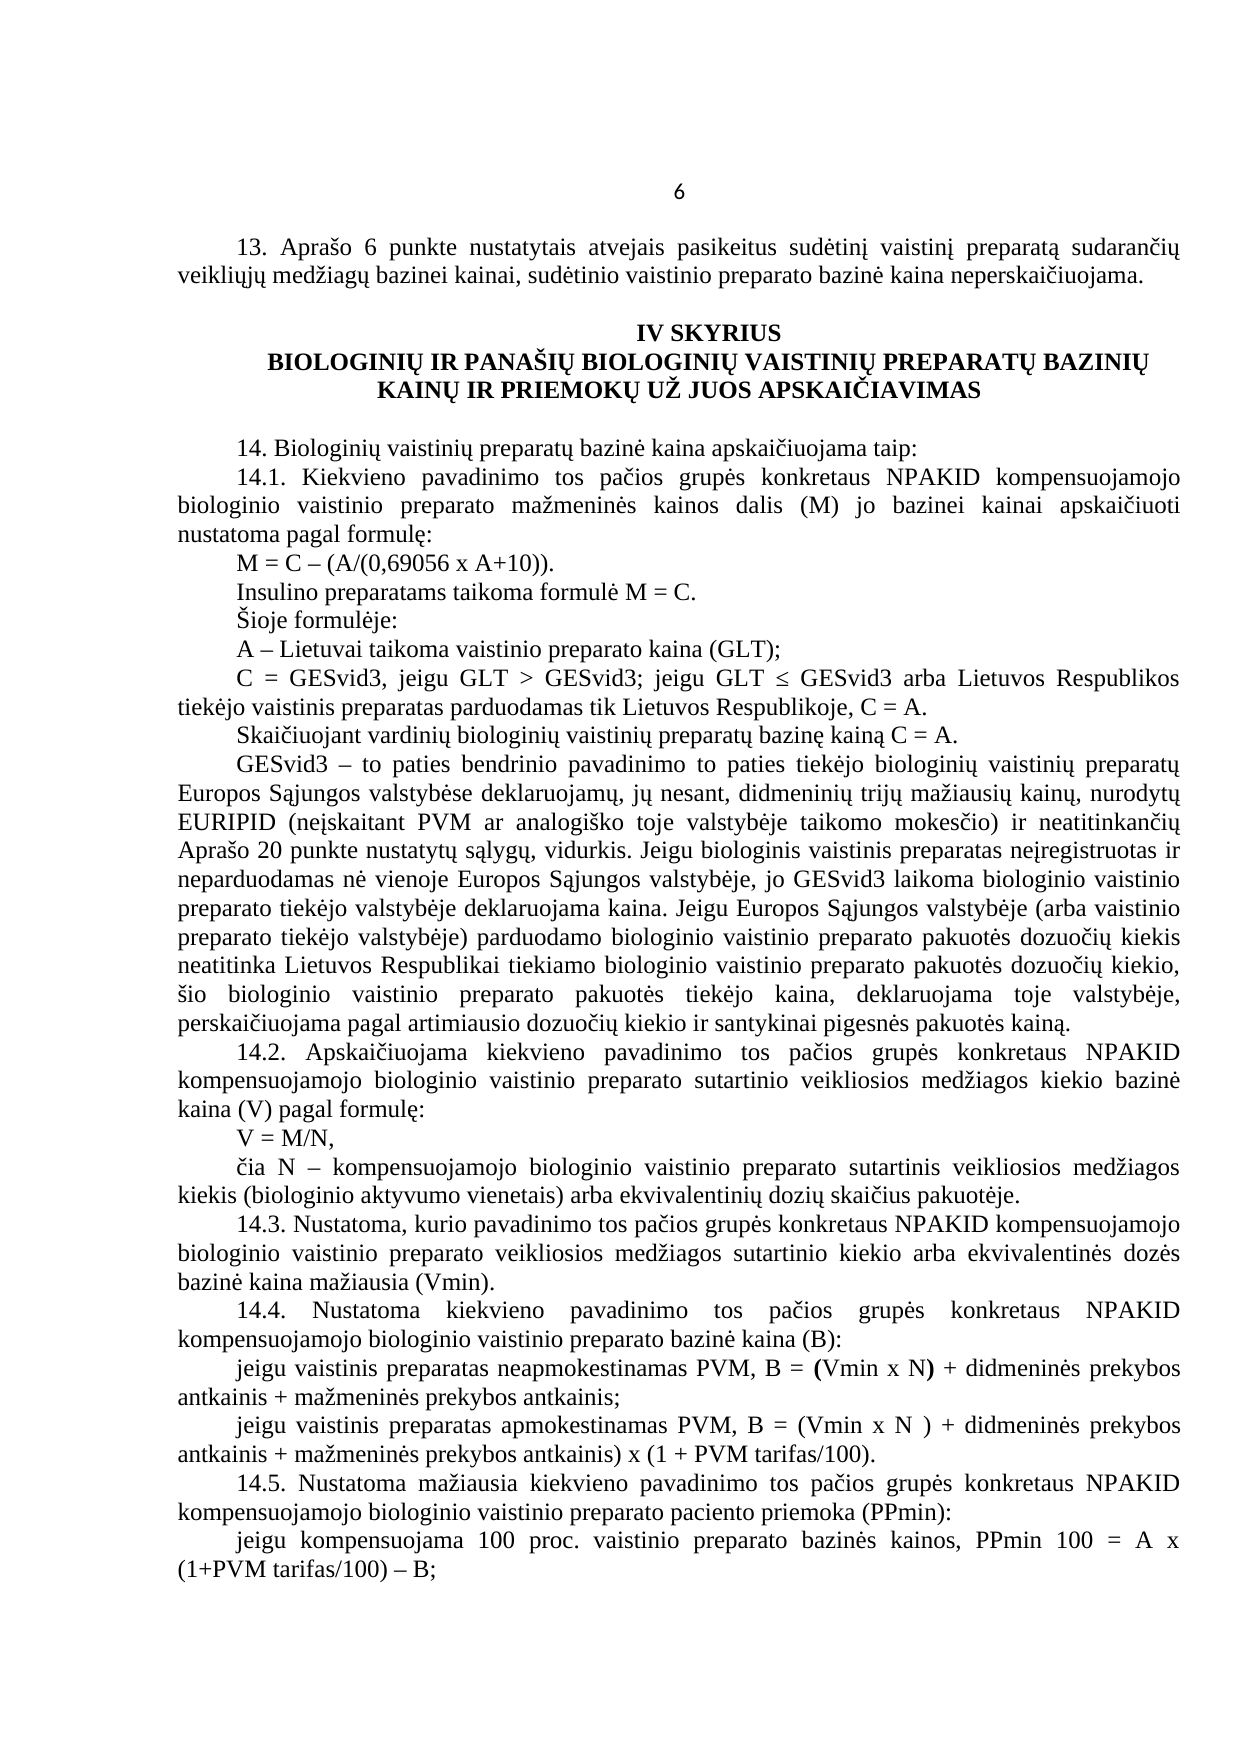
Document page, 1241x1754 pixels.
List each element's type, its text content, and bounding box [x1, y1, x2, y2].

text jeigu vaistinis preparatas apmokestinamas PVM, B = (Vmin x N ) + didmeninės prekybos antkainis + mažmeninės prekybos antkainis) x (1 + PVM tarifas/100). [177, 1410, 1181, 1468]
text jeigu kompensuojama 100 proc. vaistinio preparato bazinės kainos, PPmin 100 = A x (1+PVM tarifas/100) – B; [177, 1525, 1181, 1583]
text jeigu vaistinis preparatas neapmokestinamas PVM, B = (Vmin x N) + didmeninės prekybos antkainis + mažmeninės prekybos antkainis; [177, 1353, 1181, 1410]
text Šioje formulėje: [177, 605, 1181, 634]
text BIOLOGINIŲ IR PANAŠIŲ BIOLOGINIŲ VAISTINIŲ PREPARATŲ BAZINIŲ KAINŲ IR PRIEMOKŲ UŽ JUOS APSKAIČIAVIMAS [177, 347, 1181, 404]
text Insulino preparatams taikoma formulė M = С. [177, 577, 1181, 605]
text 13. Aprašo 6 punkte nustatytais atvejais pasikeitus sudėtinį vaistinį preparatą sudarančių veikliųjų medžiagų bazinei kainai, sudėtinio vaistinio preparato bazinė kaina neperskaičiuojama. [177, 232, 1181, 289]
text 14.4. Nustatoma kiekvieno pavadinimo tos pačios grupės konkretaus NPAKID kompensuojamojo biologinio vaistinio preparato bazinė kaina (B): [177, 1295, 1181, 1353]
text čia N – kompensuojamojo biologinio vaistinio preparato sutartinis veikliosios medžiagos kiekis (biologinio aktyvumo vienetais) arba ekvivalentinių dozių skaičius pakuotėje. [177, 1152, 1181, 1209]
text GESvid3 – to paties bendrinio pavadinimo to paties tiekėjo biologinių vaistinių preparatų Europos Sąjungos valstybėse deklaruojamų, jų nesant, didmeninių trijų mažiausių kainų, nurodytų EURIPID (neįskaitant PVM ar analogiško toje valstybėje taikomo mokesčio) ir neatitinkančių Aprašo 20 punkte nustatytų sąlygų, vidurkis. Jeigu biologinis vaistinis preparatas neįregistruotas ir neparduodamas nė vienoje Europos Sąjungos valstybėje, jo GESvid3 laikoma biologinio vaistinio preparato tiekėjo valstybėje deklaruojama kaina. Jeigu Europos Sąjungos valstybėje (arba vaistinio preparato tiekėjo valstybėje) parduodamo biologinio vaistinio preparato pakuotės dozuočių kiekis neatitinka Lietuvos Respublikai tiekiamo biologinio vaistinio preparato pakuotės dozuočių kiekio, šio biologinio vaistinio preparato pakuotės tiekėjo kaina, deklaruojama toje valstybėje, perskaičiuojama pagal artimiausio dozuočių kiekio ir santykinai pigesnės pakuotės kainą. [177, 749, 1181, 1037]
text A – Lietuvai taikoma vaistinio preparato kaina (GLT); [177, 634, 1181, 663]
text IV SKYRIUS [177, 318, 1181, 347]
text M = C – (A/(0,69056 x A+10)). [177, 548, 1181, 577]
text V = M/N, [177, 1123, 1181, 1152]
text Skaičiuojant vardinių biologinių vaistinių preparatų bazinę kainą C = A. [177, 720, 1181, 749]
text 14. Biologinių vaistinių preparatų bazinė kaina apskaičiuojama taip: [177, 433, 1181, 462]
text C = GESvid3, jeigu GLT > GESvid3; jeigu GLT ≤ GESvid3 arba Lietuvos Respublikos tiekėjo vaistinis preparatas parduodamas tik Lietuvos Respublikoje, C = A. [177, 663, 1181, 720]
text 14.3. Nustatoma, kurio pavadinimo tos pačios grupės konkretaus NPAKID kompensuojamojo biologinio vaistinio preparato veikliosios medžiagos sutartinio kiekio arba ekvivalentinės dozės bazinė kaina mažiausia (Vmin). [177, 1209, 1181, 1295]
text 14.1. Kiekvieno pavadinimo tos pačios grupės konkretaus NPAKID kompensuojamojo biologinio vaistinio preparato mažmeninės kainos dalis (M) jo bazinei kainai apskaičiuoti nustatoma pagal formulę: [177, 462, 1181, 548]
text 14.2. Apskaičiuojama kiekvieno pavadinimo tos pačios grupės konkretaus NPAKID kompensuojamojo biologinio vaistinio preparato sutartinio veikliosios medžiagos kiekio bazinė kaina (V) pagal formulę: [177, 1037, 1181, 1123]
text 14.5. Nustatoma mažiausia kiekvieno pavadinimo tos pačios grupės konkretaus NPAKID kompensuojamojo biologinio vaistinio preparato paciento priemoka (PPmin): [177, 1468, 1181, 1525]
